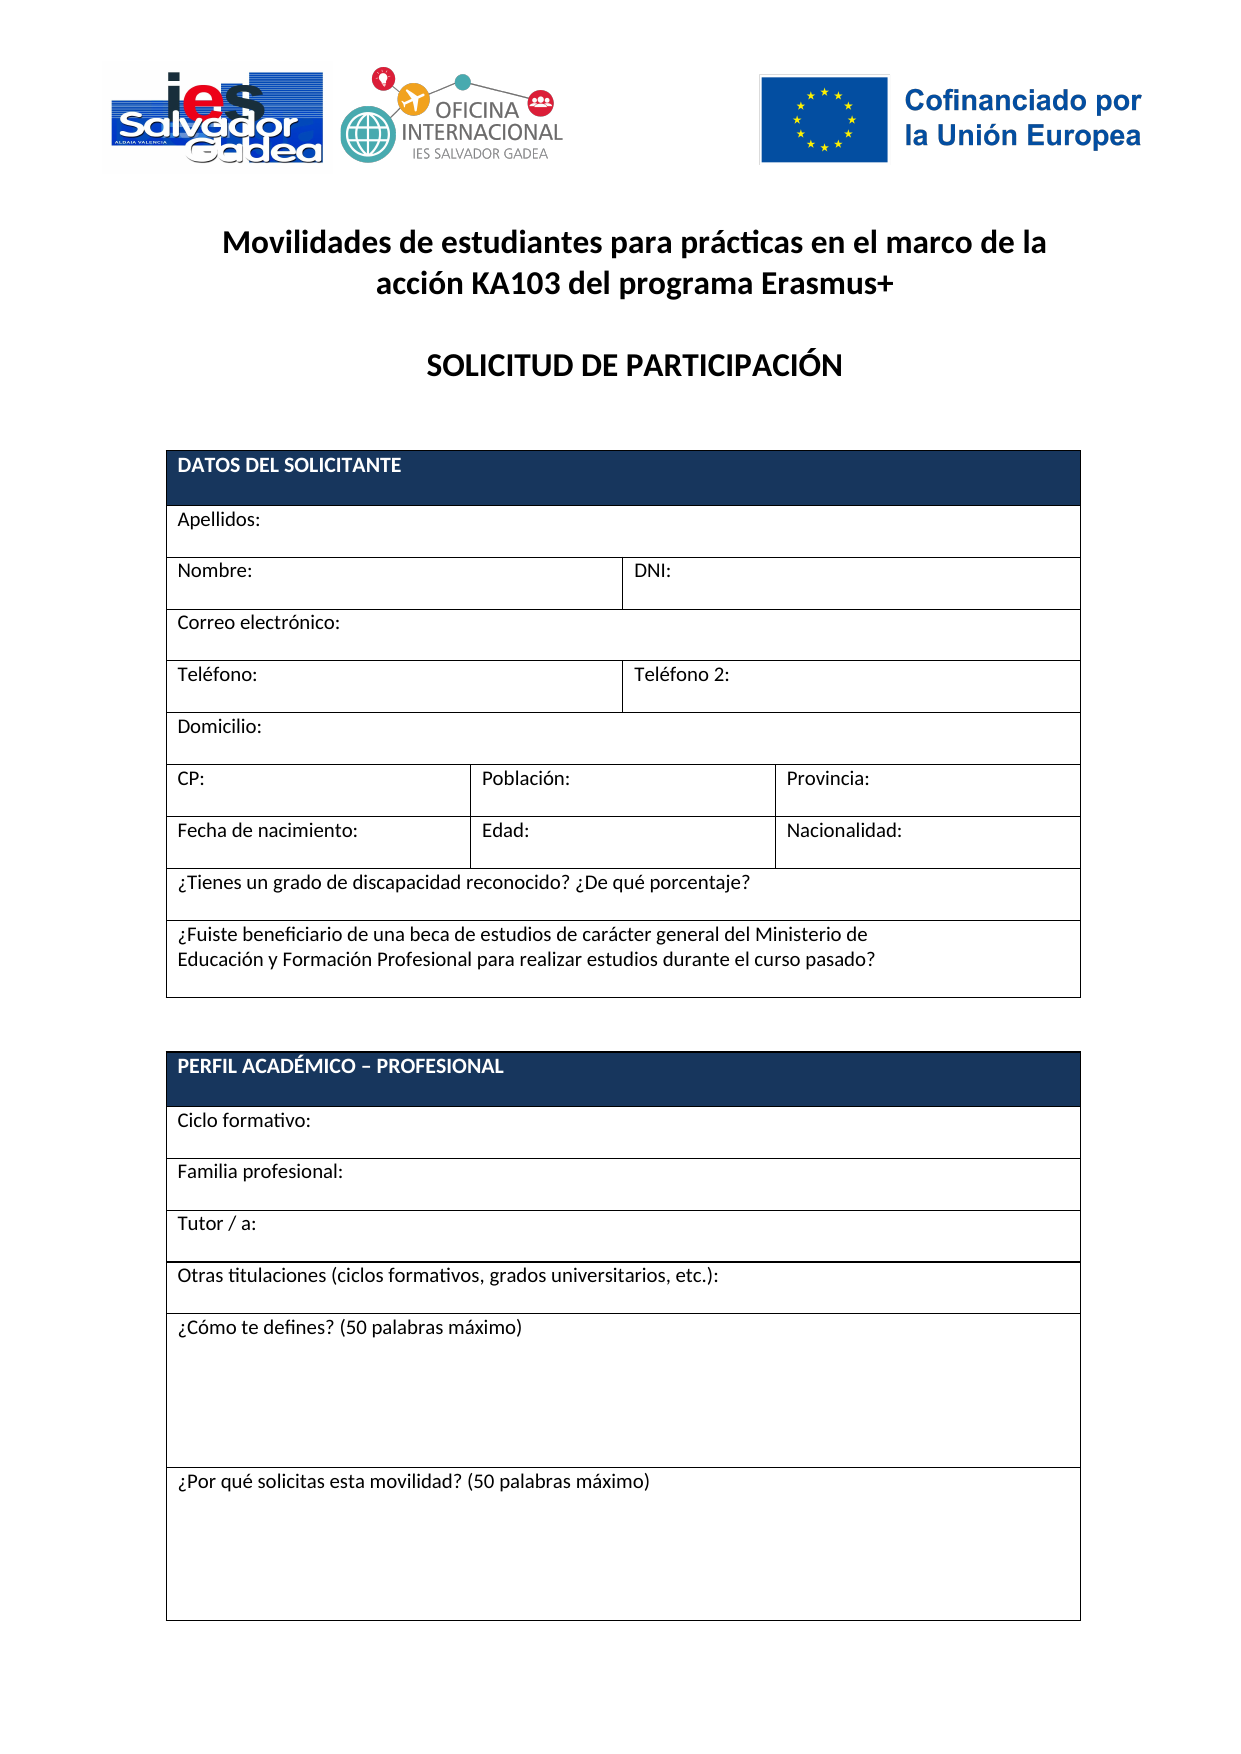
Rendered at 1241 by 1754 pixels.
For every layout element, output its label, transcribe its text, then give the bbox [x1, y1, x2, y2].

table_cell CP: [167, 765, 470, 816]
table_cell Fecha de nacimiento: [167, 817, 470, 868]
table_cell Ciclo formativo: [167, 1107, 1080, 1158]
table_cell Familia profesional: [167, 1159, 1080, 1209]
table_cell Teléfono: [167, 661, 622, 712]
table_cell Otras titulaciones (ciclos formativos, grados universitarios, etc.): [167, 1263, 1080, 1313]
table_cell Apellidos: [167, 506, 1080, 557]
table_cell ¿Fuiste beneficiario de una beca de estudios de carácter general del Ministerio de Educación y Formación Profesional para realizar estudios durante el curso pasado? [167, 921, 1080, 997]
table_header DATOS DEL SOLICITANTE [167, 451, 1080, 505]
table_cell ¿Tienes un grado de discapacidad reconocido? ¿De qué porcentaje? [167, 869, 1080, 920]
table_cell DNI: [623, 558, 1080, 608]
picture [756, 72, 1208, 168]
picture [340, 67, 563, 179]
text Movilidades de estudiantes para prácticas en el marco de la acción KA103 del programa Erasmus+ [177, 222, 1092, 303]
table_cell ¿Por qué solicitas esta movilidad? (50 palabras máximo) [167, 1468, 1080, 1620]
text SOLICITUD DE PARTICIPACIÓN [177, 344, 1092, 384]
table_cell Teléfono 2: [623, 661, 1080, 712]
table_cell Nacionalidad: [776, 817, 1080, 868]
table_cell Edad: [471, 817, 775, 868]
table_cell Provincia: [776, 765, 1080, 816]
table_cell Domicilio: [167, 713, 1080, 764]
table_cell Población: [471, 765, 775, 816]
table_cell ¿Cómo te defines? (50 palabras máximo) [167, 1314, 1080, 1467]
table_cell Nombre: [167, 558, 622, 608]
table_header PERFIL ACADÉMICO – PROFESIONAL [167, 1053, 1080, 1106]
table_cell Correo electrónico: [167, 610, 1080, 660]
picture [101, 61, 334, 174]
table_cell Tutor / a: [167, 1211, 1080, 1261]
